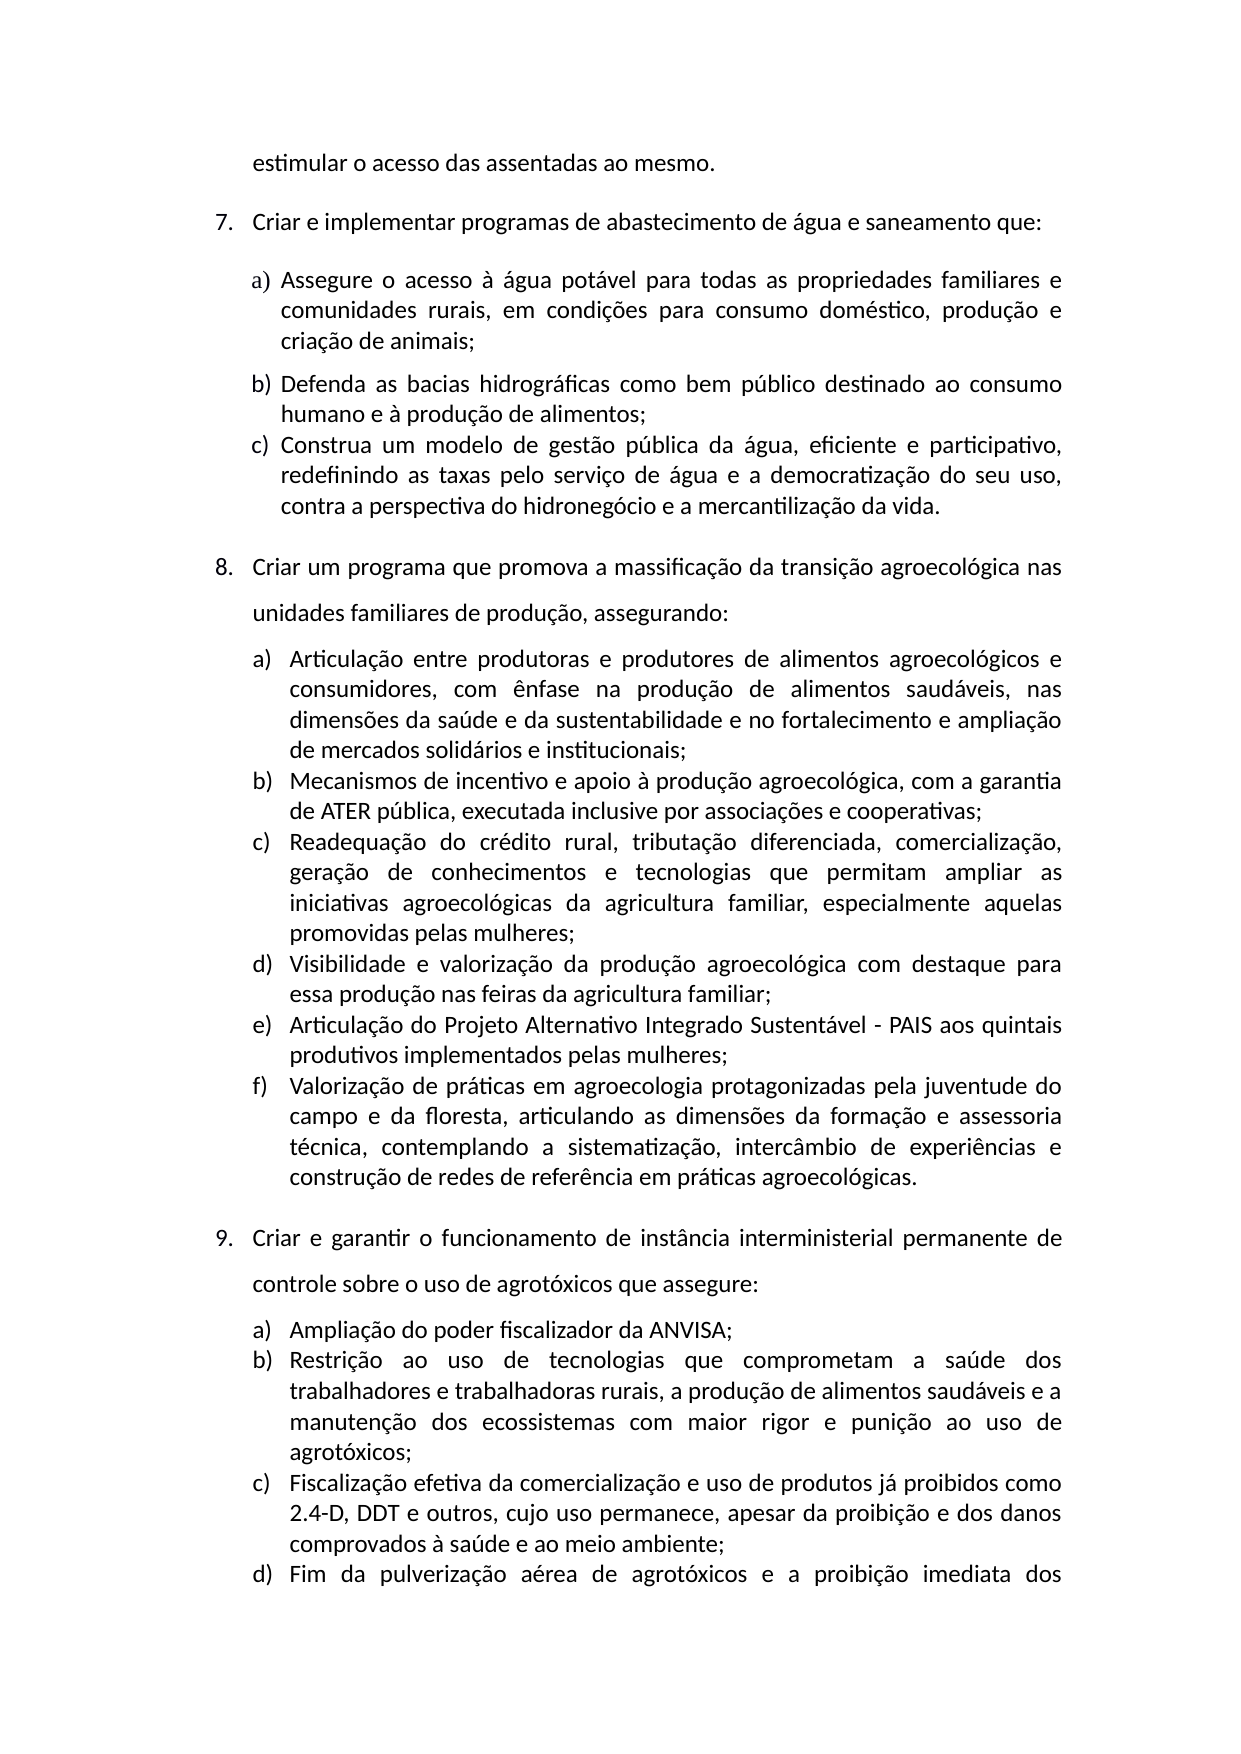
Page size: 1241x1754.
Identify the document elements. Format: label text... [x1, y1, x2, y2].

list Ampliação do poder fiscalizador da ANVISA; [252, 1314, 1063, 1344]
list Mecanismos de incentivo e apoio à produção agroecológica, com a garantia de ATER pública, executada inclusive por associações e cooperativas; [252, 765, 1063, 826]
list Fim da pulverização aérea de agrotóxicos e a proibição imediata dos [252, 1558, 1063, 1589]
list Construa um modelo de gestão pública da água, eficiente e participativo, redefinindo as taxas pelo serviço de água e a democratização do seu uso, contra a perspectiva do hidronegócio e a mercantilização da vida. [251, 429, 1063, 521]
list Fiscalização efetiva da comercialização e uso de produtos já proibidos como 2.4-D, DDT e outros, cujo uso permanece, apesar da proibição e dos danos comprovados à saúde e ao meio ambiente; [252, 1467, 1063, 1558]
list Defenda as bacias hidrográficas como bem público destinado ao consumo humano e à produção de alimentos; [251, 368, 1063, 429]
list Criar e garantir o funcionamento de instância interministerial permanente de controle sobre o uso de agrotóxicos que assegure: [215, 1223, 1063, 1299]
list Readequação do crédito rural, tributação diferenciada, comercialização, geração de conhecimentos e tecnologias que permitam ampliar as iniciativas agroecológicas da agricultura familiar, especialmente aquelas promovidas pelas mulheres; [252, 826, 1063, 948]
list Articulação do Projeto Alternativo Integrado Sustentável - PAIS aos quintais produtivos implementados pelas mulheres; [252, 1009, 1063, 1070]
list Visibilidade e valorização da produção agroecológica com destaque para essa produção nas feiras da agricultura familiar; [252, 948, 1063, 1009]
list Valorização de práticas em agroecologia protagonizadas pela juventude do campo e da floresta, articulando as dimensões da formação e assessoria técnica, contemplando a sistematização, intercâmbio de experiências e construção de redes de referência em práticas agroecológicas. [252, 1070, 1063, 1192]
list Assegure o acesso à água potável para todas as propriedades familiares e comunidades rurais, em condições para consumo doméstico, produção e criação de animais; [251, 264, 1063, 356]
list Restrição ao uso de tecnologias que comprometam a saúde dos trabalhadores e trabalhadoras rurais, a produção de alimentos saudáveis e a manutenção dos ecossistemas com maior rigor e punição ao uso de agrotóxicos; [252, 1344, 1063, 1467]
list estimular o acesso das assentadas ao mesmo. [215, 148, 1063, 178]
list Criar e implementar programas de abastecimento de água e saneamento que: [215, 206, 1063, 236]
list Articulação entre produtoras e produtores de alimentos agroecológicos e consumidores, com ênfase na produção de alimentos saudáveis, nas dimensões da saúde e da sustentabilidade e no fortalecimento e ampliação de mercados solidários e institucionais; [252, 643, 1063, 765]
list Criar um programa que promova a massificação da transição agroecológica nas unidades familiares de produção, assegurando: [215, 551, 1063, 627]
